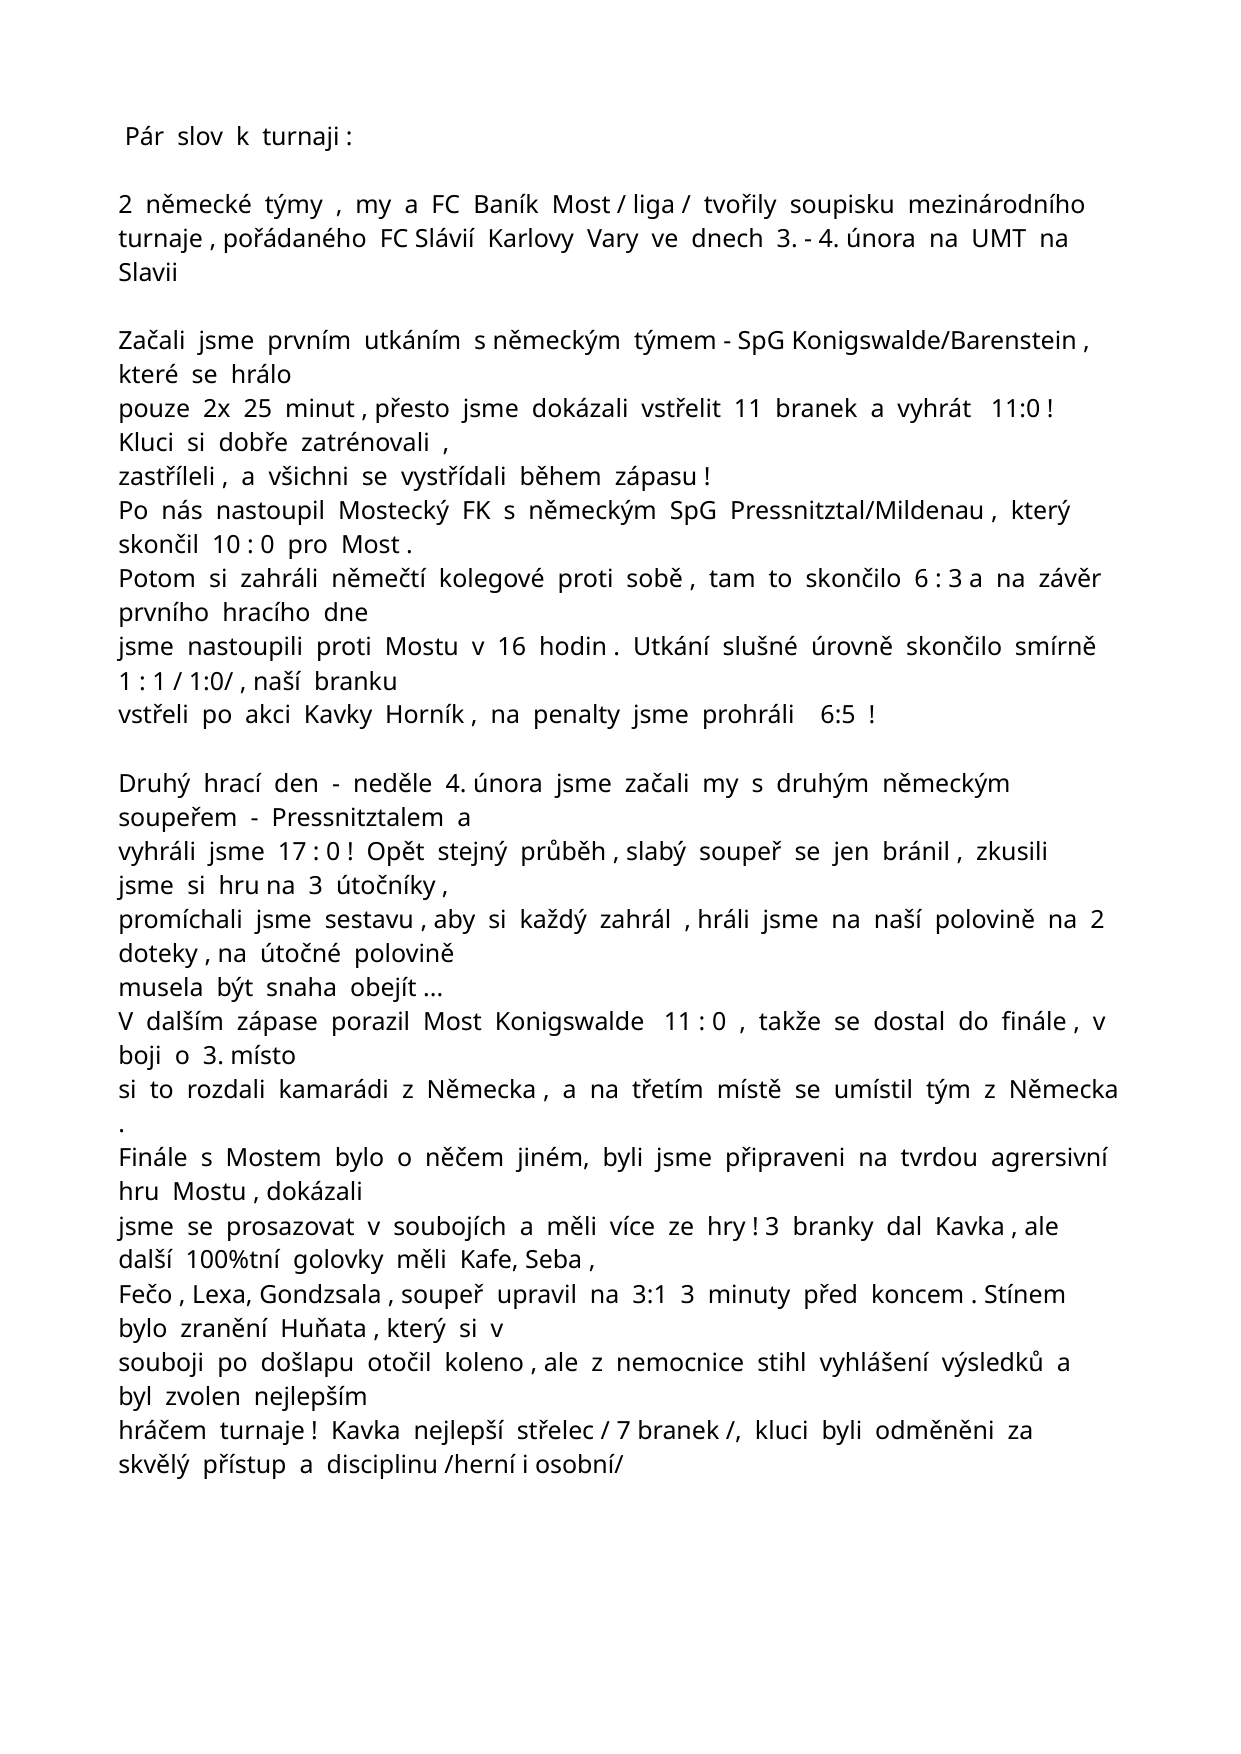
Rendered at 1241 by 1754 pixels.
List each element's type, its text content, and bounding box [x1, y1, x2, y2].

text Finále s Mostem bylo o něčem jiném, byli jsme připraveni na tvrdou agrersivní hru Mostu , dokázali [118, 1140, 1122, 1208]
text musela být snaha obejít ... [118, 970, 1122, 1004]
text Začali jsme prvním utkáním s německým týmem - SpG Konigswalde/Barenstein , které se hrálo [118, 322, 1122, 391]
text promíchali jsme sestavu , aby si každý zahrál , hráli jsme na naší polovině na 2 doteky , na útočné polovině [118, 902, 1122, 970]
text zastříleli , a všichni se vystřídali během zápasu ! [118, 459, 1122, 493]
text hráčem turnaje ! Kavka nejlepší střelec / 7 branek /, kluci byli odměněni za skvělý přístup a disciplinu /herní i osobní/ [118, 1412, 1122, 1481]
text Fečo , Lexa, Gondzsala , soupeř upravil na 3:1 3 minuty před koncem . Stínem bylo zranění Huňata , který si v [118, 1276, 1122, 1344]
text vstřeli po akci Kavky Horník , na penalty jsme prohráli 6:5 ! [118, 697, 1122, 731]
text turnaje , pořádaného FC Slávií Karlovy Vary ve dnech 3. - 4. února na UMT na Slavii [118, 220, 1122, 288]
text Po nás nastoupil Mostecký FK s německým SpG Pressnitztal/Mildenau , který skončil 10 : 0 pro Most . [118, 493, 1122, 561]
text pouze 2x 25 minut , přesto jsme dokázali vstřelit 11 branek a vyhrát 11:0 ! Kluci si dobře zatrénovali , [118, 391, 1122, 459]
text Potom si zahráli němečtí kolegové proti sobě , tam to skončilo 6 : 3 a na závěr prvního hracího dne [118, 561, 1122, 629]
text 2 německé týmy , my a FC Baník Most / liga / tvořily soupisku mezinárodního [118, 186, 1122, 220]
text souboji po došlapu otočil koleno , ale z nemocnice stihl vyhlášení výsledků a byl zvolen nejlepším [118, 1344, 1122, 1412]
text vyhráli jsme 17 : 0 ! Opět stejný průběh , slabý soupeř se jen bránil , zkusili jsme si hru na 3 útočníky , [118, 833, 1122, 902]
text jsme se prosazovat v soubojích a měli více ze hry ! 3 branky dal Kavka , ale další 100%tní golovky měli Kafe, Seba , [118, 1208, 1122, 1276]
text V dalším zápase porazil Most Konigswalde 11 : 0 , takže se dostal do finále , v boji o 3. místo [118, 1004, 1122, 1072]
text si to rozdali kamarádi z Německa , a na třetím místě se umístil tým z Německa . [118, 1072, 1122, 1140]
text Pár slov k turnaji : [118, 118, 1122, 152]
text jsme nastoupili proti Mostu v 16 hodin . Utkání slušné úrovně skončilo smírně 1 : 1 / 1:0/ , naší branku [118, 629, 1122, 697]
text Druhý hrací den - neděle 4. února jsme začali my s druhým německým soupeřem - Pressnitztalem a [118, 765, 1122, 833]
